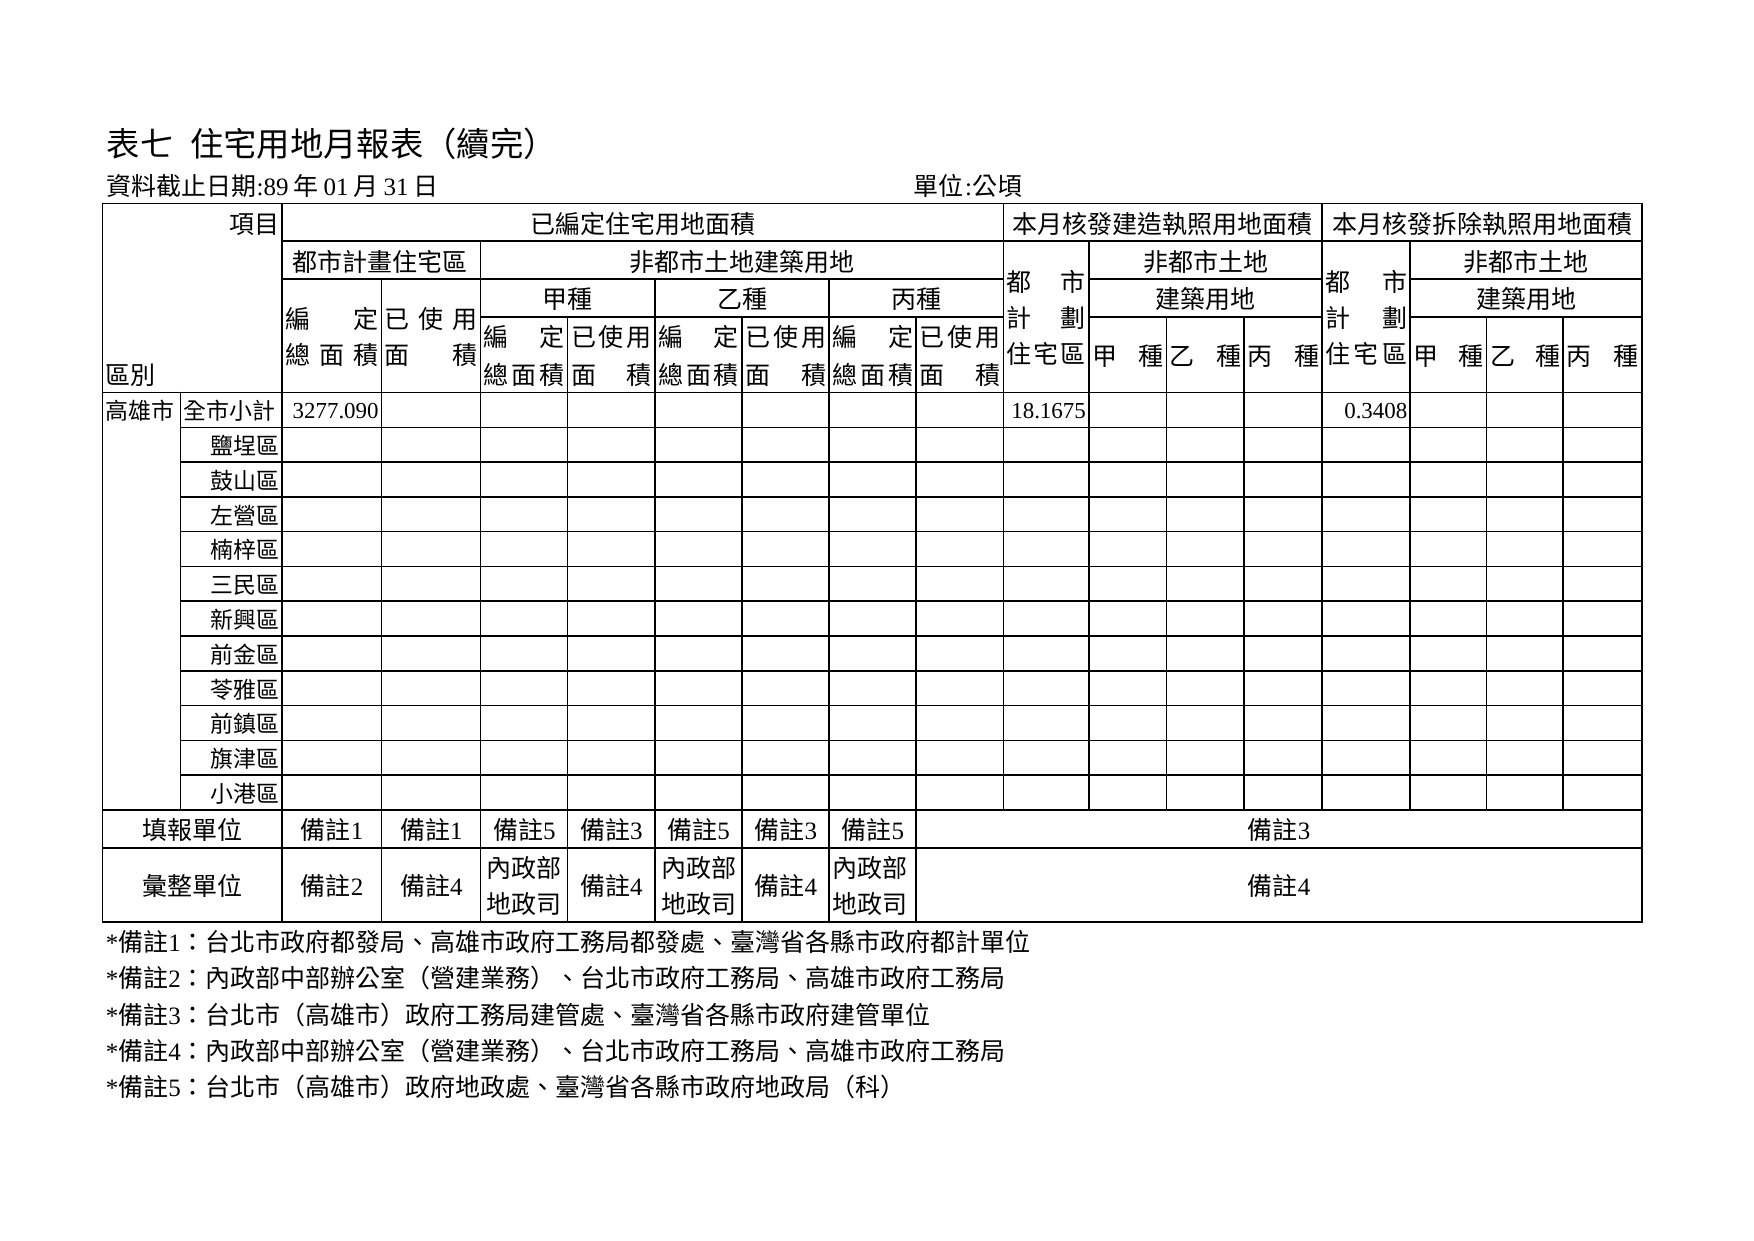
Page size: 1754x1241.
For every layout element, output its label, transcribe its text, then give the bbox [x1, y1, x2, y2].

table_cell [830, 637, 915, 670]
table_cell [830, 706, 915, 739]
table_cell [1090, 602, 1166, 635]
text 表七 住宅用地月報表（續完） [106, 118, 1648, 166]
table_cell [1564, 567, 1641, 600]
table_cell [830, 393, 915, 426]
table_cell 丙種 [830, 280, 1003, 316]
table_cell [1487, 776, 1562, 809]
table_cell [1487, 428, 1562, 461]
table_cell [1323, 602, 1409, 635]
table_cell [1090, 706, 1166, 739]
table_cell [1245, 463, 1321, 496]
table_cell *備註3：台北市（高雄市）政府工務局建管處、臺灣省各縣市政府建管單位 [103, 995, 1642, 1031]
table_cell [283, 672, 381, 705]
table_cell [1004, 637, 1088, 670]
text 資料截止日期:89年01月31日 單位:公頃 [106, 166, 1648, 203]
table_cell [568, 672, 654, 705]
table_cell [830, 498, 915, 531]
table_cell [1245, 672, 1321, 705]
table_cell 已使用 [917, 318, 1003, 354]
table_header 已編定住宅用地面積 [283, 204, 1003, 240]
table_cell [382, 393, 480, 426]
table_cell [743, 498, 828, 531]
table_cell [830, 532, 915, 566]
table_cell 備註3 [568, 811, 654, 847]
table_cell [481, 498, 567, 531]
table_cell [917, 672, 1003, 705]
table_cell 楠梓區 [181, 532, 281, 566]
table_cell [1167, 428, 1243, 461]
table_cell [743, 637, 828, 670]
table_cell [382, 776, 480, 809]
table_header 項目 [196, 204, 281, 240]
table_cell [743, 463, 828, 496]
table_cell [1564, 393, 1641, 426]
table_cell [481, 706, 567, 739]
table_cell [656, 463, 741, 496]
table_cell 都市 計劃 住宅區 [1004, 242, 1088, 392]
table_cell 非都市土地建築用地 [481, 242, 1003, 278]
table_cell [1004, 741, 1088, 774]
table_cell [1167, 706, 1243, 739]
table_cell [481, 428, 567, 461]
table_cell 編定 總面積 [283, 280, 381, 392]
table_cell 填報單位 [103, 811, 281, 847]
table_cell [1487, 393, 1562, 426]
table_cell [481, 463, 567, 496]
table_cell 鹽埕區 [181, 428, 281, 461]
table_cell [1245, 428, 1321, 461]
table_cell [1004, 776, 1088, 809]
table_cell [382, 463, 480, 496]
table_cell [1411, 602, 1486, 635]
table_cell [1411, 428, 1486, 461]
table_cell [917, 637, 1003, 670]
table_cell [568, 741, 654, 774]
table_cell [283, 463, 381, 496]
table_cell 備註3 [743, 811, 828, 847]
table_cell [1245, 498, 1321, 531]
table_cell *備註4：內政部中部辦公室（營建業務）、台北市政府工務局、高雄市政府工務局 [103, 1031, 1642, 1068]
table_cell [1564, 776, 1641, 809]
table_cell 總面積 [656, 354, 741, 392]
table_cell [382, 567, 480, 600]
table_cell [568, 706, 654, 739]
table_cell [917, 498, 1003, 531]
table_cell 建築用地 [1090, 280, 1321, 316]
table_cell [917, 741, 1003, 774]
table_cell [283, 741, 381, 774]
table_cell [743, 532, 828, 566]
table_cell [283, 498, 381, 531]
table_cell [656, 567, 741, 600]
table_cell [1004, 567, 1088, 600]
table_cell [1411, 776, 1486, 809]
table_cell [1323, 672, 1409, 705]
table_cell 18.1675 [1004, 393, 1088, 426]
table_cell 彙整單位 [103, 849, 281, 921]
table_cell [568, 498, 654, 531]
table_cell 已使用 [568, 318, 654, 354]
table_cell [1487, 532, 1562, 566]
table_cell [1411, 637, 1486, 670]
table_cell [1487, 602, 1562, 635]
table_cell [382, 741, 480, 774]
table_cell [917, 602, 1003, 635]
table_cell [1167, 741, 1243, 774]
table_cell 備註5 [830, 811, 915, 847]
table_cell 內政部 地政司 [830, 849, 915, 921]
table_cell [283, 428, 381, 461]
table_cell [1245, 706, 1321, 739]
table_cell 3277.090 [283, 393, 381, 426]
table_cell 區別 [103, 354, 196, 392]
table_cell [830, 741, 915, 774]
table_cell 總面積 [830, 354, 915, 392]
table_cell [1004, 532, 1088, 566]
table_cell [1323, 741, 1409, 774]
table_cell [830, 463, 915, 496]
table_cell 乙種 [1167, 318, 1243, 392]
table_cell [481, 672, 567, 705]
table_cell [917, 567, 1003, 600]
table_cell [1323, 776, 1409, 809]
table_cell [568, 637, 654, 670]
table_cell [830, 672, 915, 705]
table_cell [1167, 776, 1243, 809]
table_cell 左營區 [181, 498, 281, 531]
table_cell [656, 672, 741, 705]
table_cell [1487, 463, 1562, 496]
table_cell [743, 428, 828, 461]
table_cell [656, 741, 741, 774]
table_cell [481, 602, 567, 635]
table_cell 高雄市 [103, 393, 180, 809]
table_cell [743, 393, 828, 426]
table_cell [1487, 567, 1562, 600]
table_cell [283, 567, 381, 600]
table_header [103, 204, 196, 240]
table_cell [656, 776, 741, 809]
table_cell [1564, 498, 1641, 531]
table_cell 備註5 [481, 811, 567, 847]
table_cell 內政部 地政司 [481, 849, 567, 921]
table_cell [1245, 567, 1321, 600]
table_cell [1564, 428, 1641, 461]
table_cell [917, 706, 1003, 739]
table_cell [743, 567, 828, 600]
table_cell [382, 498, 480, 531]
table_cell [656, 532, 741, 566]
table_cell [1167, 463, 1243, 496]
table_cell [743, 706, 828, 739]
table_cell [196, 278, 281, 316]
table_cell 丙種 [1564, 318, 1641, 392]
table_cell [1487, 741, 1562, 774]
table_cell [1245, 741, 1321, 774]
table_cell [1323, 428, 1409, 461]
table_cell [917, 776, 1003, 809]
table_cell [1411, 463, 1486, 496]
table_cell [1004, 463, 1088, 496]
table_cell 都市計畫住宅區 [283, 242, 480, 278]
table_cell [1411, 567, 1486, 600]
table_cell 面積 [917, 354, 1003, 392]
table_cell 非都市土地 [1411, 242, 1641, 278]
table_cell [568, 463, 654, 496]
table_cell [1564, 672, 1641, 705]
table_cell [283, 776, 381, 809]
table_cell [830, 567, 915, 600]
table_cell [481, 741, 567, 774]
table_cell [656, 637, 741, 670]
table_header 本月核發拆除執照用地面積 [1323, 204, 1641, 240]
table_cell [917, 393, 1003, 426]
table_cell [743, 741, 828, 774]
table_cell [1564, 463, 1641, 496]
table_cell [1487, 672, 1562, 705]
table_cell *備註5：台北市（高雄市）政府地政處、臺灣省各縣市政府地政局（科） [103, 1068, 1642, 1104]
table_cell 面積 [743, 354, 828, 392]
table_cell [1167, 567, 1243, 600]
table_cell 總面積 [481, 354, 567, 392]
table_cell [1090, 567, 1166, 600]
table_cell 建築用地 [1411, 280, 1641, 316]
table_cell 備註1 [283, 811, 381, 847]
table_cell 乙種 [1487, 318, 1562, 392]
table_cell 備註4 [743, 849, 828, 921]
table_cell 苓雅區 [181, 672, 281, 705]
table_cell 備註2 [283, 849, 381, 921]
table_cell [1090, 741, 1166, 774]
table_cell *備註1：台北市政府都發局、高雄市政府工務局都發處、臺灣省各縣市政府都計單位 [103, 923, 1642, 959]
table_cell [382, 672, 480, 705]
table_cell [1004, 672, 1088, 705]
table_cell 編定 [481, 318, 567, 354]
table_cell [1245, 532, 1321, 566]
table_cell [1004, 602, 1088, 635]
table_cell [1487, 498, 1562, 531]
table_cell 備註1 [382, 811, 480, 847]
table_cell 面積 [568, 354, 654, 392]
table_cell 甲種 [1411, 318, 1486, 392]
table_cell [1323, 532, 1409, 566]
table_cell [283, 532, 381, 566]
table_cell [917, 463, 1003, 496]
table_cell [830, 776, 915, 809]
table_cell [1411, 532, 1486, 566]
table_cell [382, 706, 480, 739]
table_cell [1090, 776, 1166, 809]
table_cell [1564, 602, 1641, 635]
table_cell 備註3 [917, 811, 1641, 847]
table_cell 前鎮區 [181, 706, 281, 739]
table_cell [481, 567, 567, 600]
table_cell [1487, 637, 1562, 670]
table_cell [1411, 741, 1486, 774]
table_cell [1167, 672, 1243, 705]
table_cell 全市小計 [181, 393, 281, 426]
table_cell 都市 計劃 住宅區 [1323, 242, 1409, 392]
table_cell [196, 240, 281, 278]
table_header 本月核發建造執照用地面積 [1004, 204, 1321, 240]
table_cell [1167, 602, 1243, 635]
table_cell [1323, 567, 1409, 600]
table_cell [103, 240, 196, 278]
table_cell [1245, 776, 1321, 809]
table_cell [568, 393, 654, 426]
table_cell [830, 602, 915, 635]
table_cell 小港區 [181, 776, 281, 809]
table_cell 備註4 [568, 849, 654, 921]
table_cell [743, 602, 828, 635]
table_cell [481, 393, 567, 426]
table_cell [656, 393, 741, 426]
table_cell [1090, 637, 1166, 670]
table_cell [283, 637, 381, 670]
table_cell 旗津區 [181, 741, 281, 774]
table_cell 新興區 [181, 602, 281, 635]
table_cell [1323, 498, 1409, 531]
table_cell [1167, 637, 1243, 670]
table_cell [743, 672, 828, 705]
table_cell [1245, 602, 1321, 635]
table_cell [1564, 532, 1641, 566]
table_cell 備註4 [917, 849, 1641, 921]
table_cell 備註5 [656, 811, 741, 847]
table_cell 鼓山區 [181, 463, 281, 496]
table_cell 內政部 地政司 [656, 849, 741, 921]
table_cell [1564, 637, 1641, 670]
table_cell [1167, 532, 1243, 566]
table_cell [917, 428, 1003, 461]
table_cell 0.3408 [1323, 393, 1409, 426]
table_cell [382, 637, 480, 670]
table_cell [1090, 532, 1166, 566]
table_cell 備註4 [382, 849, 480, 921]
table_cell [1245, 637, 1321, 670]
table_cell [103, 316, 196, 354]
table_cell [568, 567, 654, 600]
table_cell [1004, 498, 1088, 531]
table_cell [1487, 706, 1562, 739]
table_cell [1564, 706, 1641, 739]
table_cell [656, 602, 741, 635]
table_cell [283, 706, 381, 739]
table_cell [656, 428, 741, 461]
table_cell [481, 776, 567, 809]
table_cell 三民區 [181, 567, 281, 600]
table_cell [1090, 672, 1166, 705]
table_cell [1411, 498, 1486, 531]
table_cell [1323, 706, 1409, 739]
table_cell [382, 602, 480, 635]
table_cell 非都市土地 [1090, 242, 1321, 278]
table_cell [830, 428, 915, 461]
table_cell 已使用 面積 [382, 280, 480, 392]
table_cell [568, 532, 654, 566]
table_cell [656, 706, 741, 739]
table_cell [196, 316, 281, 354]
table_cell [743, 776, 828, 809]
table_cell [1004, 428, 1088, 461]
table_cell [1090, 463, 1166, 496]
table_cell [481, 532, 567, 566]
table_cell 甲種 [1090, 318, 1166, 392]
table_cell [1411, 706, 1486, 739]
table_cell [1090, 393, 1166, 426]
table_cell [1323, 463, 1409, 496]
table_cell 前金區 [181, 637, 281, 670]
table_cell [1090, 428, 1166, 461]
table_cell [382, 532, 480, 566]
table_cell [1004, 706, 1088, 739]
table_cell 丙種 [1245, 318, 1321, 392]
table_cell 乙種 [656, 280, 828, 316]
table_cell 編定 [656, 318, 741, 354]
table_cell [568, 776, 654, 809]
table_cell [1245, 393, 1321, 426]
table_cell [1167, 498, 1243, 531]
table_cell [656, 498, 741, 531]
table_cell [1323, 637, 1409, 670]
table_cell 甲種 [481, 280, 654, 316]
table_cell 已使用 [743, 318, 828, 354]
table_cell 編定 [830, 318, 915, 354]
table_cell [568, 602, 654, 635]
table_cell [481, 637, 567, 670]
table_cell [568, 428, 654, 461]
table_cell [1411, 672, 1486, 705]
table_cell [1411, 393, 1486, 426]
table_cell [283, 602, 381, 635]
table_cell [1564, 741, 1641, 774]
table_cell [1090, 498, 1166, 531]
table_cell [196, 354, 281, 392]
table_cell [1167, 393, 1243, 426]
table_cell [917, 532, 1003, 566]
table_cell [103, 278, 196, 316]
table_cell [382, 428, 480, 461]
table_cell *備註2：內政部中部辦公室（營建業務）、台北市政府工務局、高雄市政府工務局 [103, 959, 1642, 995]
